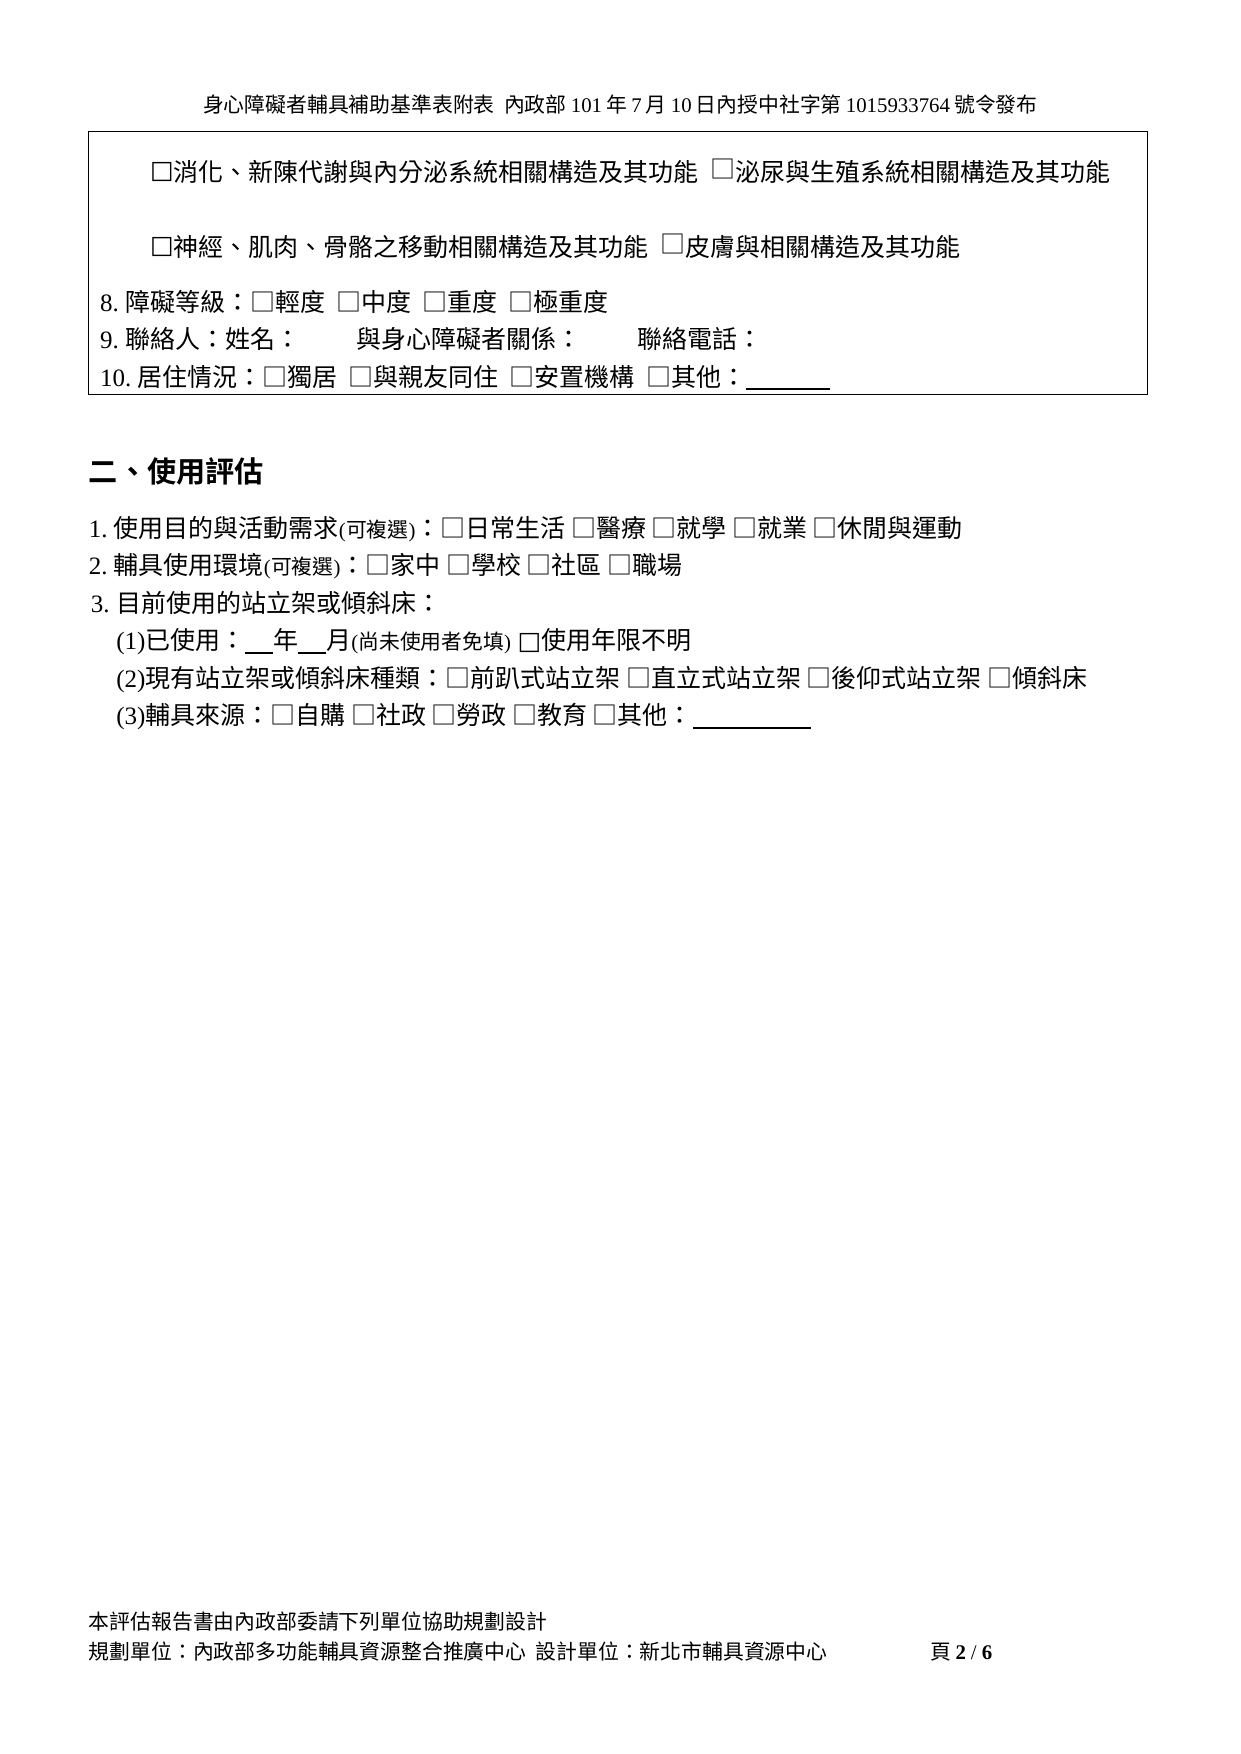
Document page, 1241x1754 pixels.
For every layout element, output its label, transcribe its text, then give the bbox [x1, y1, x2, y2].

text 3. 目前使用的站立架或傾斜床： [91, 583, 1152, 620]
table_header □消化、新陳代謝與內分泌系統相關構造及其功能 □泌尿與生殖系統相關構造及其功能 □神經、肌肉、骨骼之移動相關構造及其功能 □皮膚與相關構造及其功能 8. 障礙等級：□輕度 □中度 □重度 □極重度 9. 聯絡人：姓名： 與身心障礙者關係： 聯絡電話： 10. 居住情況：□獨居 □與親友同住 □安置機構 □其他： [89, 132, 1147, 394]
text (3)輔具來源：□自購 □社政 □勞政 □教育 □其他： [116, 695, 1152, 733]
text 2. 輔具使用環境(可複選)：□家中 □學校 □社區 □職場 [89, 545, 1152, 583]
text 二、使用評估 [89, 433, 1152, 508]
text (1)已使用： 年 月(尚未使用者免填) □使用年限不明 [116, 620, 1152, 658]
text 1. 使用目的與活動需求(可複選)：□日常生活 □醫療 □就學 □就業 □休閒與運動 [89, 508, 1152, 545]
text (2)現有站立架或傾斜床種類：□前趴式站立架 □直立式站立架 □後仰式站立架 □傾斜床 [116, 658, 1152, 695]
